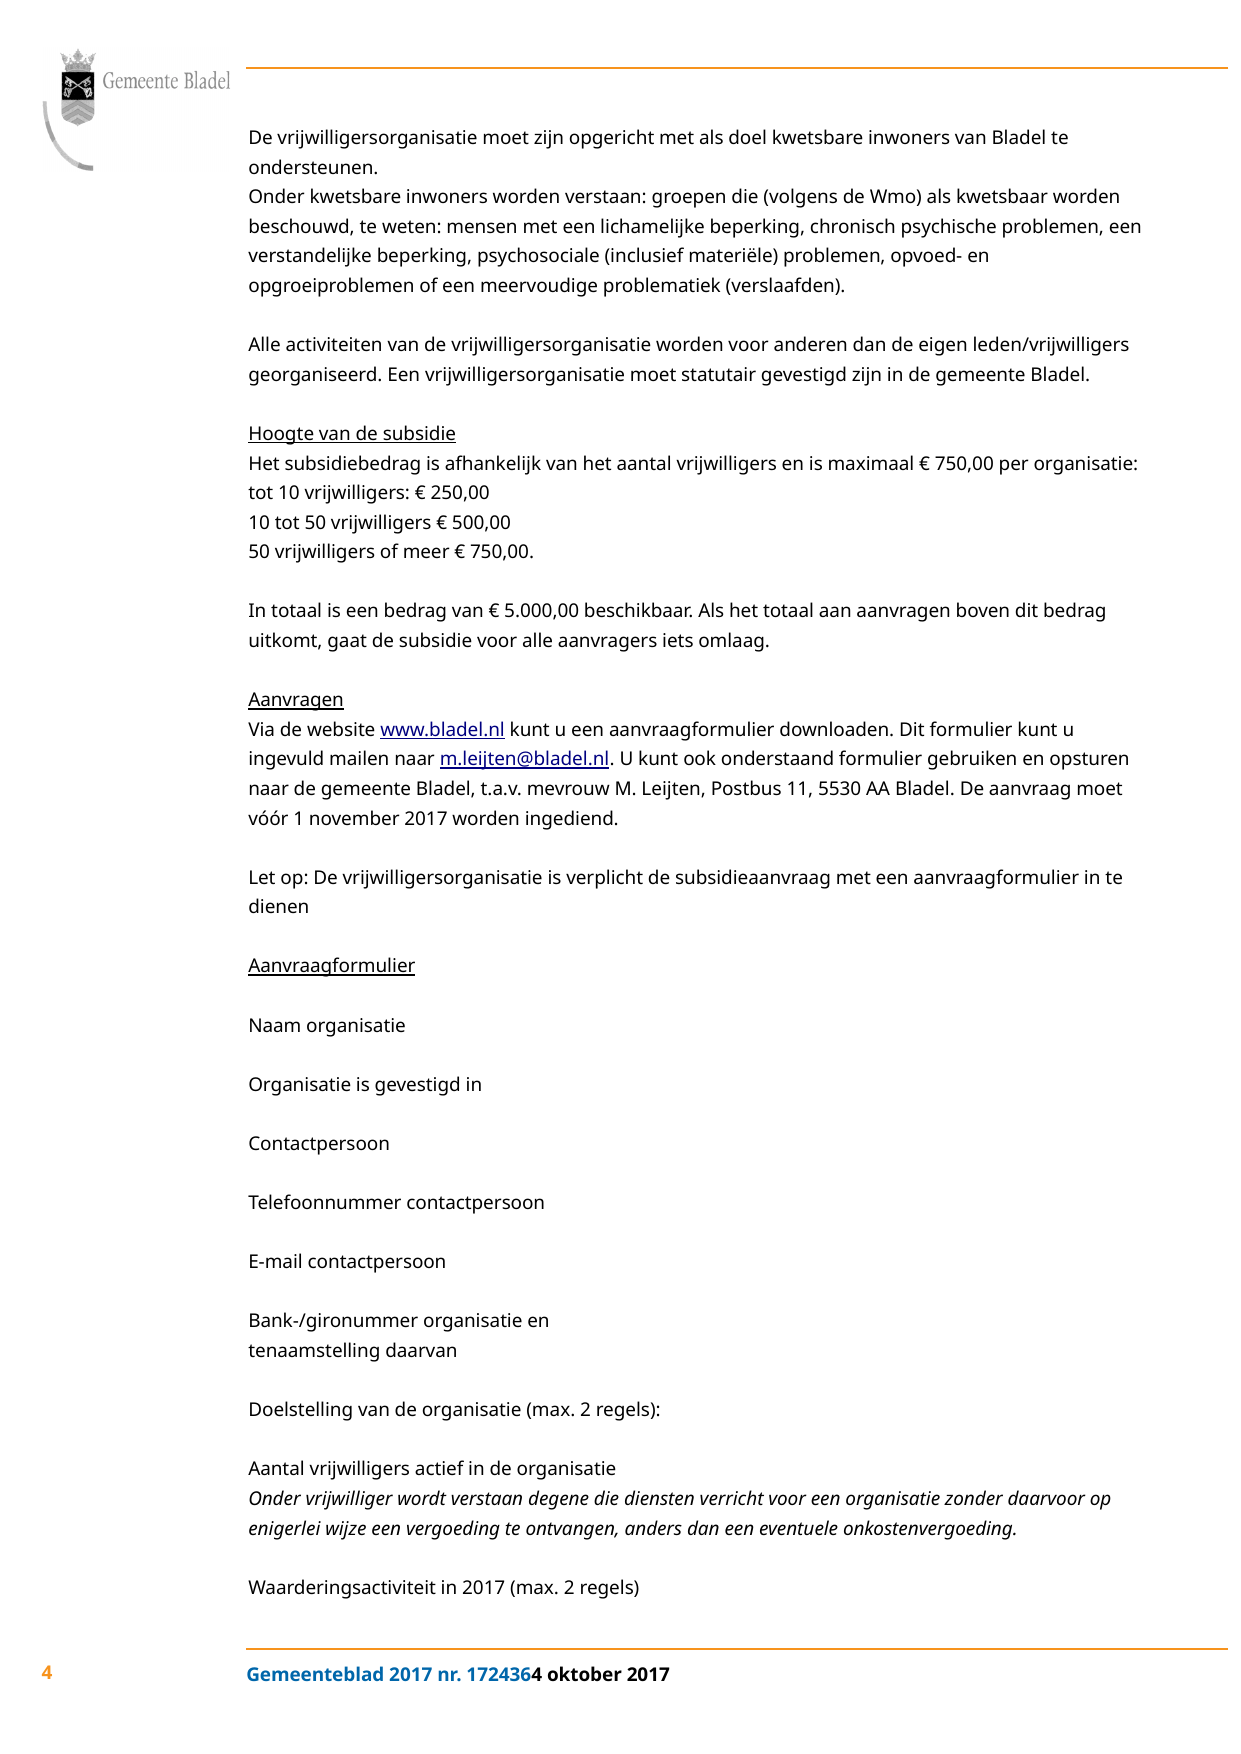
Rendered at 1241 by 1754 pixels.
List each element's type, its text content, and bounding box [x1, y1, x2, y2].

text Contactpersoon [248, 1130, 1152, 1156]
text 10 tot 50 vrijwilligers € 500,00 [248, 509, 1152, 535]
text Via de website www.bladel.nl kunt u een aanvraagformulier downloaden. Dit formulier kunt u ingevuld mailen naar m.leijten@bladel.nl. U kunt ook onderstaand formulier gebruiken en opsturen naar de gemeente Bladel, t.a.v. mevrouw M. Leijten, Postbus 11, 5530 AA Bladel. De aanvraag moet vóór 1 november 2017 worden ingediend. [248, 716, 1152, 831]
text Organisatie is gevestigd in [248, 1071, 1152, 1097]
text Bank-/gironummer organisatie en [248, 1308, 1152, 1333]
text Naam organisatie [248, 1012, 1152, 1038]
text Aanvragen [248, 686, 1152, 712]
text tenaamstelling daarvan [248, 1337, 1152, 1363]
text Doelstelling van de organisatie (max. 2 regels): [248, 1396, 1152, 1422]
text In totaal is een bedrag van € 5.000,00 beschikbaar. Als het totaal aan aanvragen boven dit bedrag uitkomt, gaat de subsidie voor alle aanvragers iets omlaag. [248, 598, 1152, 653]
text tot 10 vrijwilligers: € 250,00 [248, 479, 1152, 505]
text Let op: De vrijwilligersorganisatie is verplicht de subsidieaanvraag met een aanvraagformulier in te dienen [248, 864, 1152, 919]
text Het subsidiebedrag is afhankelijk van het aantal vrijwilligers en is maximaal € 750,00 per organisatie: [248, 450, 1152, 476]
text Onder vrijwilliger wordt verstaan degene die diensten verricht voor een organisatie zonder daarvoor op enigerlei wijze een vergoeding te ontvangen, anders dan een eventuele onkostenvergoeding. [248, 1485, 1152, 1541]
text Aanvraagformulier [248, 953, 1152, 978]
text E-mail contactpersoon [248, 1248, 1152, 1274]
text 50 vrijwilligers of meer € 750,00. [248, 538, 1152, 564]
text Alle activiteiten van de vrijwilligersorganisatie worden voor anderen dan de eigen leden/vrijwilligers georganiseerd. Een vrijwilligersorganisatie moet statutair gevestigd zijn in de gemeente Bladel. [248, 331, 1152, 387]
text Waarderingsactiviteit in 2017 (max. 2 regels) [248, 1574, 1152, 1600]
text Hoogte van de subsidie [248, 420, 1152, 446]
text Telefoonnummer contactpersoon [248, 1189, 1152, 1215]
text Aantal vrijwilligers actief in de organisatie [248, 1456, 1152, 1481]
picture [41, 47, 231, 172]
text De vrijwilligersorganisatie moet zijn opgericht met als doel kwetsbare inwoners van Bladel te ondersteunen. [248, 124, 1152, 180]
text Onder kwetsbare inwoners worden verstaan: groepen die (volgens de Wmo) als kwetsbaar worden beschouwd, te weten: mensen met een lichamelijke beperking, chronisch psychische problemen, een verstandelijke beperking, psychosociale (inclusief materiële) problemen, opvoed- en opgroeiproblemen of een meervoudige problematiek (verslaafden). [248, 183, 1152, 298]
